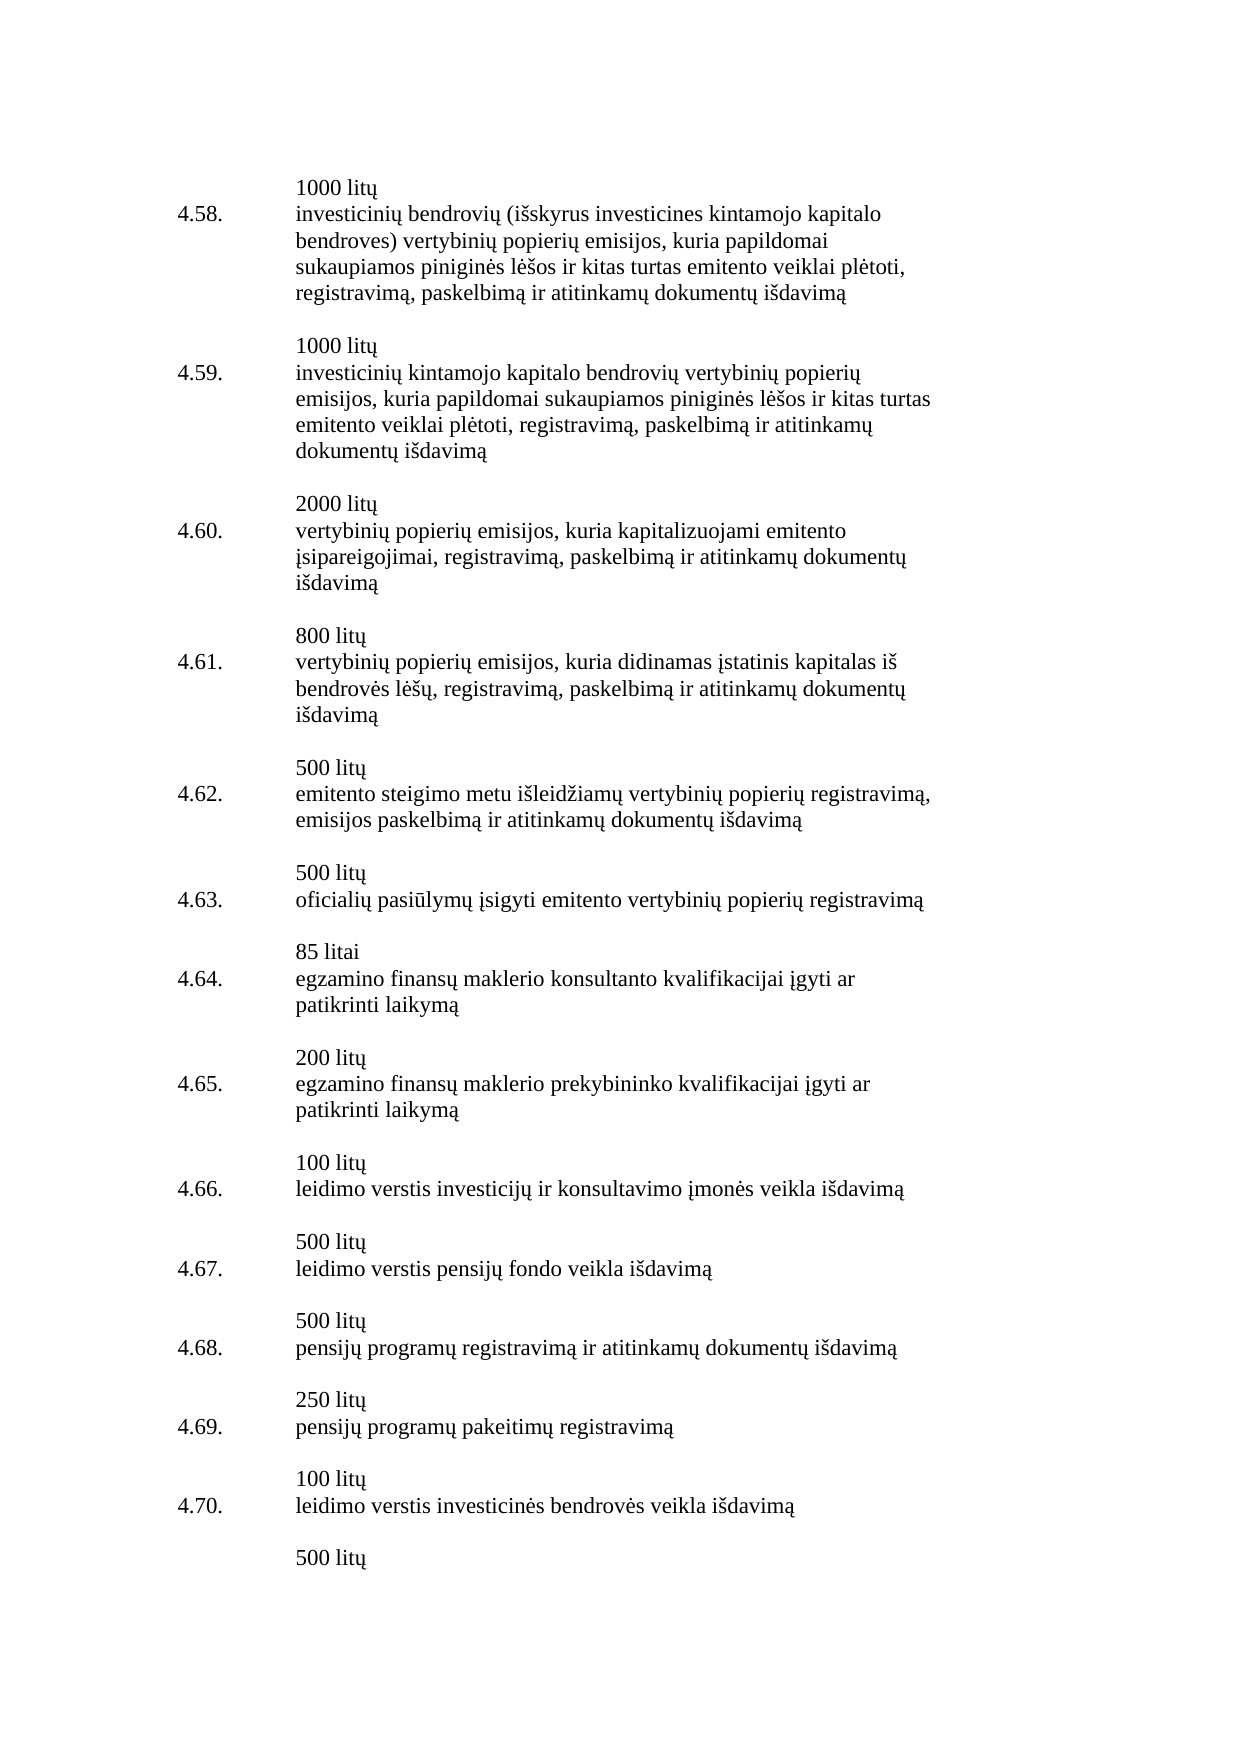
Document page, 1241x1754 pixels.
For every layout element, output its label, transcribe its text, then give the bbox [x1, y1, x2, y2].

text 4.70. leidimo verstis investicinės bendrovės veikla išdavimą 500 litų [177, 1492, 945, 1571]
text 4.68. pensijų programų registravimą ir atitinkamų dokumentų išdavimą 250 litų [177, 1334, 945, 1413]
text 4.63. oficialių pasiūlymų įsigyti emitento vertybinių popierių registravimą 85 litai [177, 886, 945, 965]
text 4.62. emitento steigimo metu išleidžiamų vertybinių popierių registravimą, emisijos paskelbimą ir atitinkamų dokumentų išdavimą 500 litų [177, 780, 945, 886]
text 4.59. investicinių kintamojo kapitalo bendrovių vertybinių popierių emisijos, kuria papildomai sukaupiamos piniginės lėšos ir kitas turtas emitento veiklai plėtoti, registravimą, paskelbimą ir atitinkamų dokumentų išdavimą 2000 litų [177, 358, 945, 517]
text 4.60. vertybinių popierių emisijos, kuria kapitalizuojami emitento įsipareigojimai, registravimą, paskelbimą ir atitinkamų dokumentų išdavimą 800 litų [177, 517, 945, 648]
text 4.69. pensijų programų pakeitimų registravimą 100 litų [177, 1413, 945, 1492]
text 4.58. investicinių bendrovių (išskyrus investicines kintamojo kapitalo bendroves) vertybinių popierių emisijos, kuria papildomai sukaupiamos piniginės lėšos ir kitas turtas emitento veiklai plėtoti, registravimą, paskelbimą ir atitinkamų dokumentų išdavimą 1000 litų [177, 200, 945, 358]
text 1000 litų [177, 148, 945, 200]
text 4.64. egzamino finansų maklerio konsultanto kvalifikacijai įgyti ar patikrinti laikymą 200 litų [177, 965, 945, 1070]
text 4.66. leidimo verstis investicijų ir konsultavimo įmonės veikla išdavimą 500 litų [177, 1176, 945, 1254]
text 4.65. egzamino finansų maklerio prekybininko kvalifikacijai įgyti ar patikrinti laikymą 100 litų [177, 1070, 945, 1176]
text 4.61. vertybinių popierių emisijos, kuria didinamas įstatinis kapitalas iš bendrovės lėšų, registravimą, paskelbimą ir atitinkamų dokumentų išdavimą 500 litų [177, 648, 945, 780]
text 4.67. leidimo verstis pensijų fondo veikla išdavimą 500 litų [177, 1254, 945, 1334]
